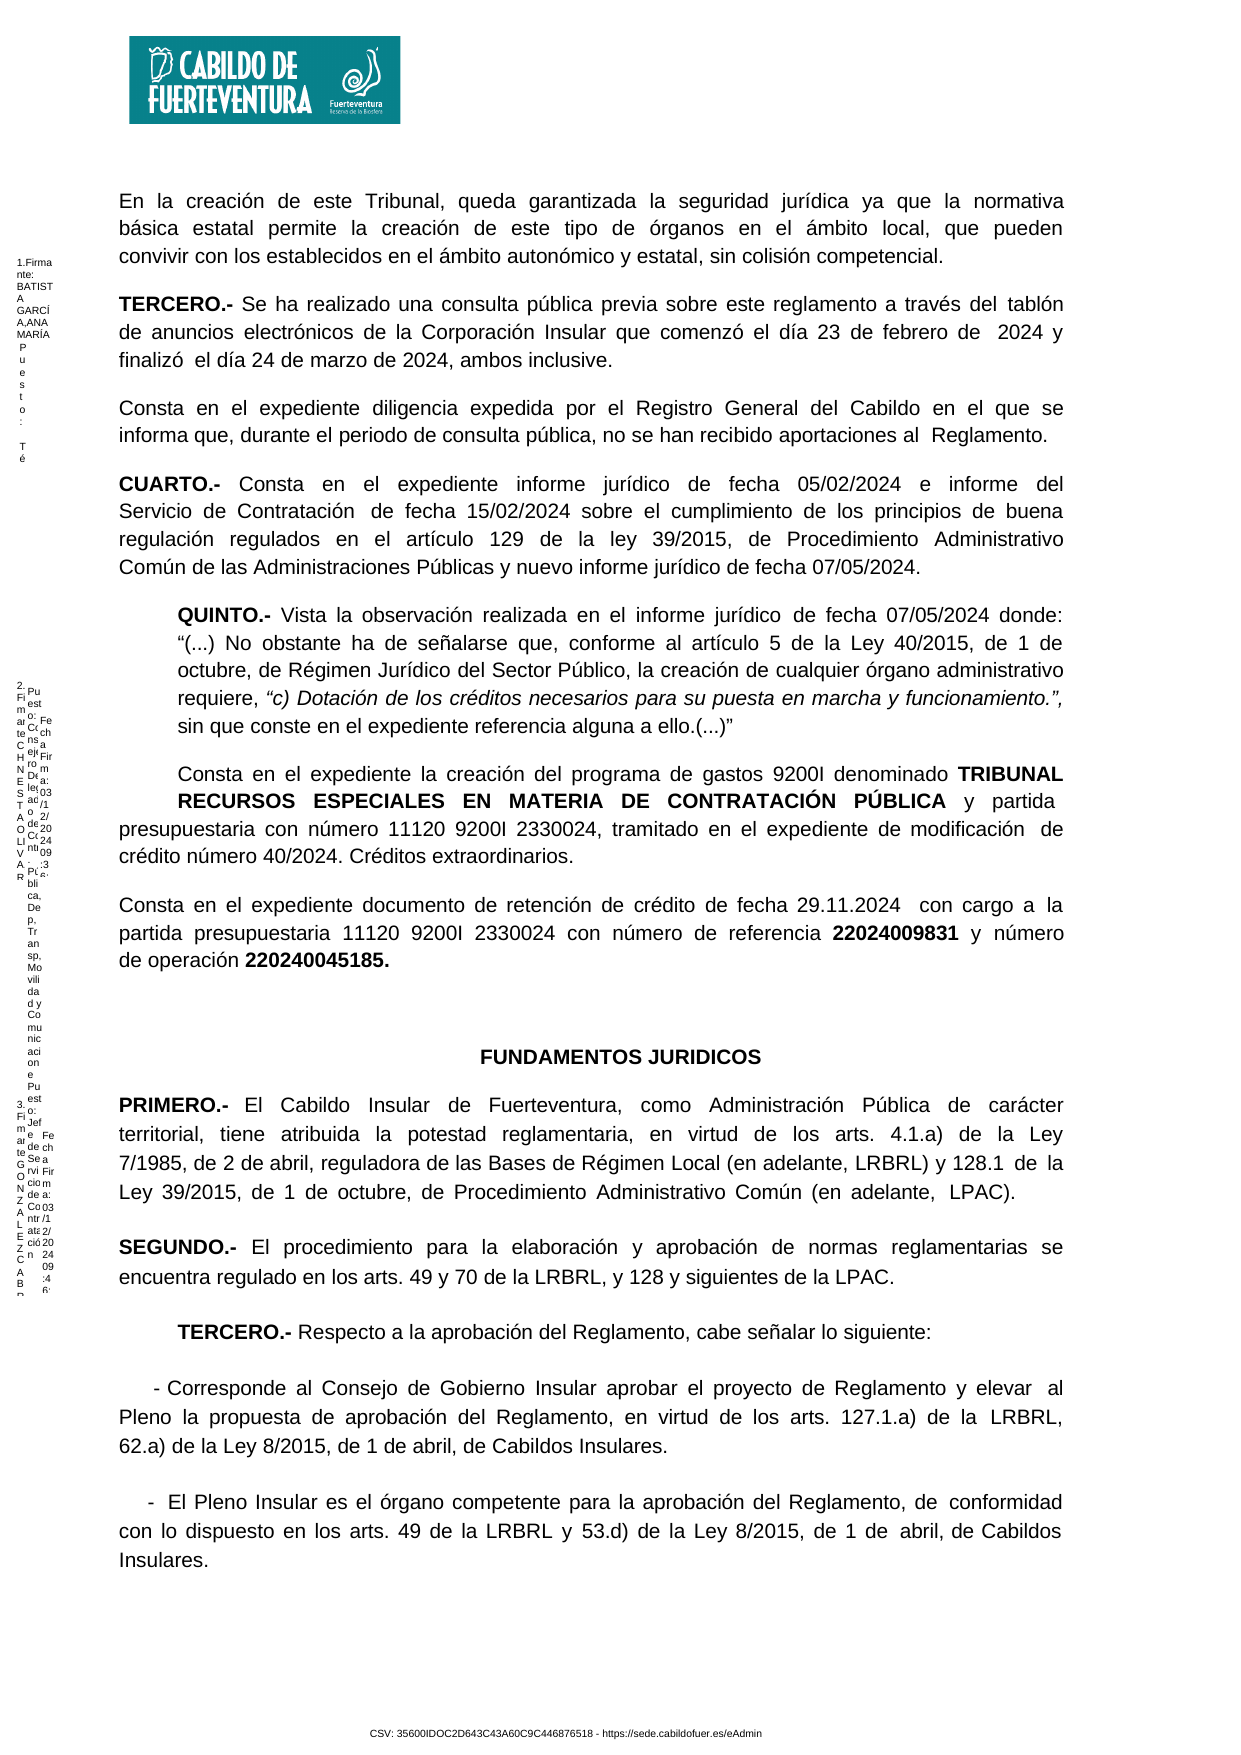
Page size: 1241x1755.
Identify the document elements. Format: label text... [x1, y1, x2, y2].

text En la creación de este Tribunal, queda garantizada la seguridad jurídica ya que la normativa básica estatal permite la creación de este tipo de órganos en el ámbito local, que pueden convivir con los establecidos en el ámbito autonómico y estatal, sin colisión competencial. [119, 188, 1064, 268]
text CUARTO.- Consta en el expediente informe jurídico de fecha 05/02/2024 e informe del Servicio de Contratación de fecha 15/02/2024 sobre el cumplimiento de los principios de buena regulación regulados en el artículo 129 de la ley 39/2015, de Procedimiento Administrativo Común de las Administraciones Públicas y nuevo informe jurídico de fecha 07/05/2024. [119, 471, 1064, 578]
text 3.Firmante: GONZALEZ CABRERA, LUIS [17, 1098, 29, 1296]
text Consta en el expediente diligencia expedida por el Registro General del Cabildo en el que se informa que, durante el periodo de consulta pública, no se han recibido aportaciones al Reglamento. [119, 396, 1064, 447]
text Fecha Firma: 03/12/2024 09:46:02 [42, 1129, 54, 1293]
text 1.Firmante: BATISTA GARCÍA,ANA MARÍA [17, 257, 54, 341]
text TERCERO.- Se ha realizado una consulta pública previa sobre este reglamento a través del tablón de anuncios electrónicos de la Corporación Insular que comenzó el día 23 de febrero de 2024 y finalizó el día 24 de marzo de 2024, ambos inclusive. [119, 292, 1064, 371]
text Puesto: Consejero Delegado de Contr. Pública, Dep, Transp, Movilidad y Comunicacione Puesto: Jefe de Servicio de Contratación [27, 686, 42, 1261]
text SEGUNDO.- El procedimiento para la elaboración y aprobación de normas reglamentarias se encuentra regulado en los arts. 49 y 70 de la LRBRL, y 128 y siguientes de la LPAC. [119, 1235, 1063, 1288]
text TERCERO.- Respecto a la aprobación del Reglamento, cabe señalar lo siguiente: [177, 1320, 1241, 1344]
text 2.Firmante: CHINESTA OLIVA,ROBERTO [17, 679, 29, 879]
text PRIMERO.- El Cabildo Insular de Fuerteventura, como Administración Pública de carácter territorial, tiene atribuida la potestad reglamentaria, en virtud de los arts. 4.1.a) de la Ley 7/1985, de 2 de abril, reguladora de las Bases de Régimen Local (en adelante, LRBRL) y 128.1 de la Ley 39/2015, de 1 de octubre, de Procedimiento Administrativo Común (en adelante, LPAC). [119, 1093, 1064, 1204]
list El Pleno Insular es el órgano competente para la aprobación del Reglamento, de conformidad con lo dispuesto en los arts. 49 de la LRBRL y 53.d) de la Ley 8/2015, de 1 de abril, de Cabildos Insulares. [119, 1490, 1063, 1572]
list Corresponde al Consejo de Gobierno Insular aprobar el proyecto de Reglamento y elevar al Pleno la propuesta de aprobación del Reglamento, en virtud de los arts. 127.1.a) de la LRBRL, 62.a) de la Ley 8/2015, de 1 de abril, de Cabildos Insulares. [119, 1376, 1063, 1458]
text Consta en el expediente documento de retención de crédito de fecha 29.11.2024 con cargo a la partida presupuestaria 11120 9200I 2330024 con número de referencia 22024009831 y número de operación 220240045185. [119, 893, 1064, 972]
text Consta en el expediente la creación del programa de gastos 9200I denominado TRIBUNAL RECURSOS ESPECIALES EN MATERIA DE CONTRATACIÓN PÚBLICA y partida [177, 762, 1064, 813]
subtitle FUNDAMENTOS JURIDICOS [479, 1044, 762, 1068]
text Fecha Firma: 03/12/2024 09:36:15 [40, 715, 52, 876]
text presupuestaria con número 11120 9200I 2330024, tramitado en el expediente de modificación de crédito número 40/2024. Créditos extraordinarios. [119, 817, 1064, 868]
text QUINTO.- Vista la observación realizada en el informe jurídico de fecha 07/05/2024 donde: “(...) No obstante ha de señalarse que, conforme al artículo 5 de la Ley 40/2015, de 1 de octubre, de Régimen Jurídico del Sector Público, la creación de cualquier órgano administrativo requiere, “c) Dotación de los créditos necesarios para su puesta en marcha y funcionamiento.”, sin que conste en el expediente referencia alguna a ello.(...)” [177, 603, 1064, 737]
